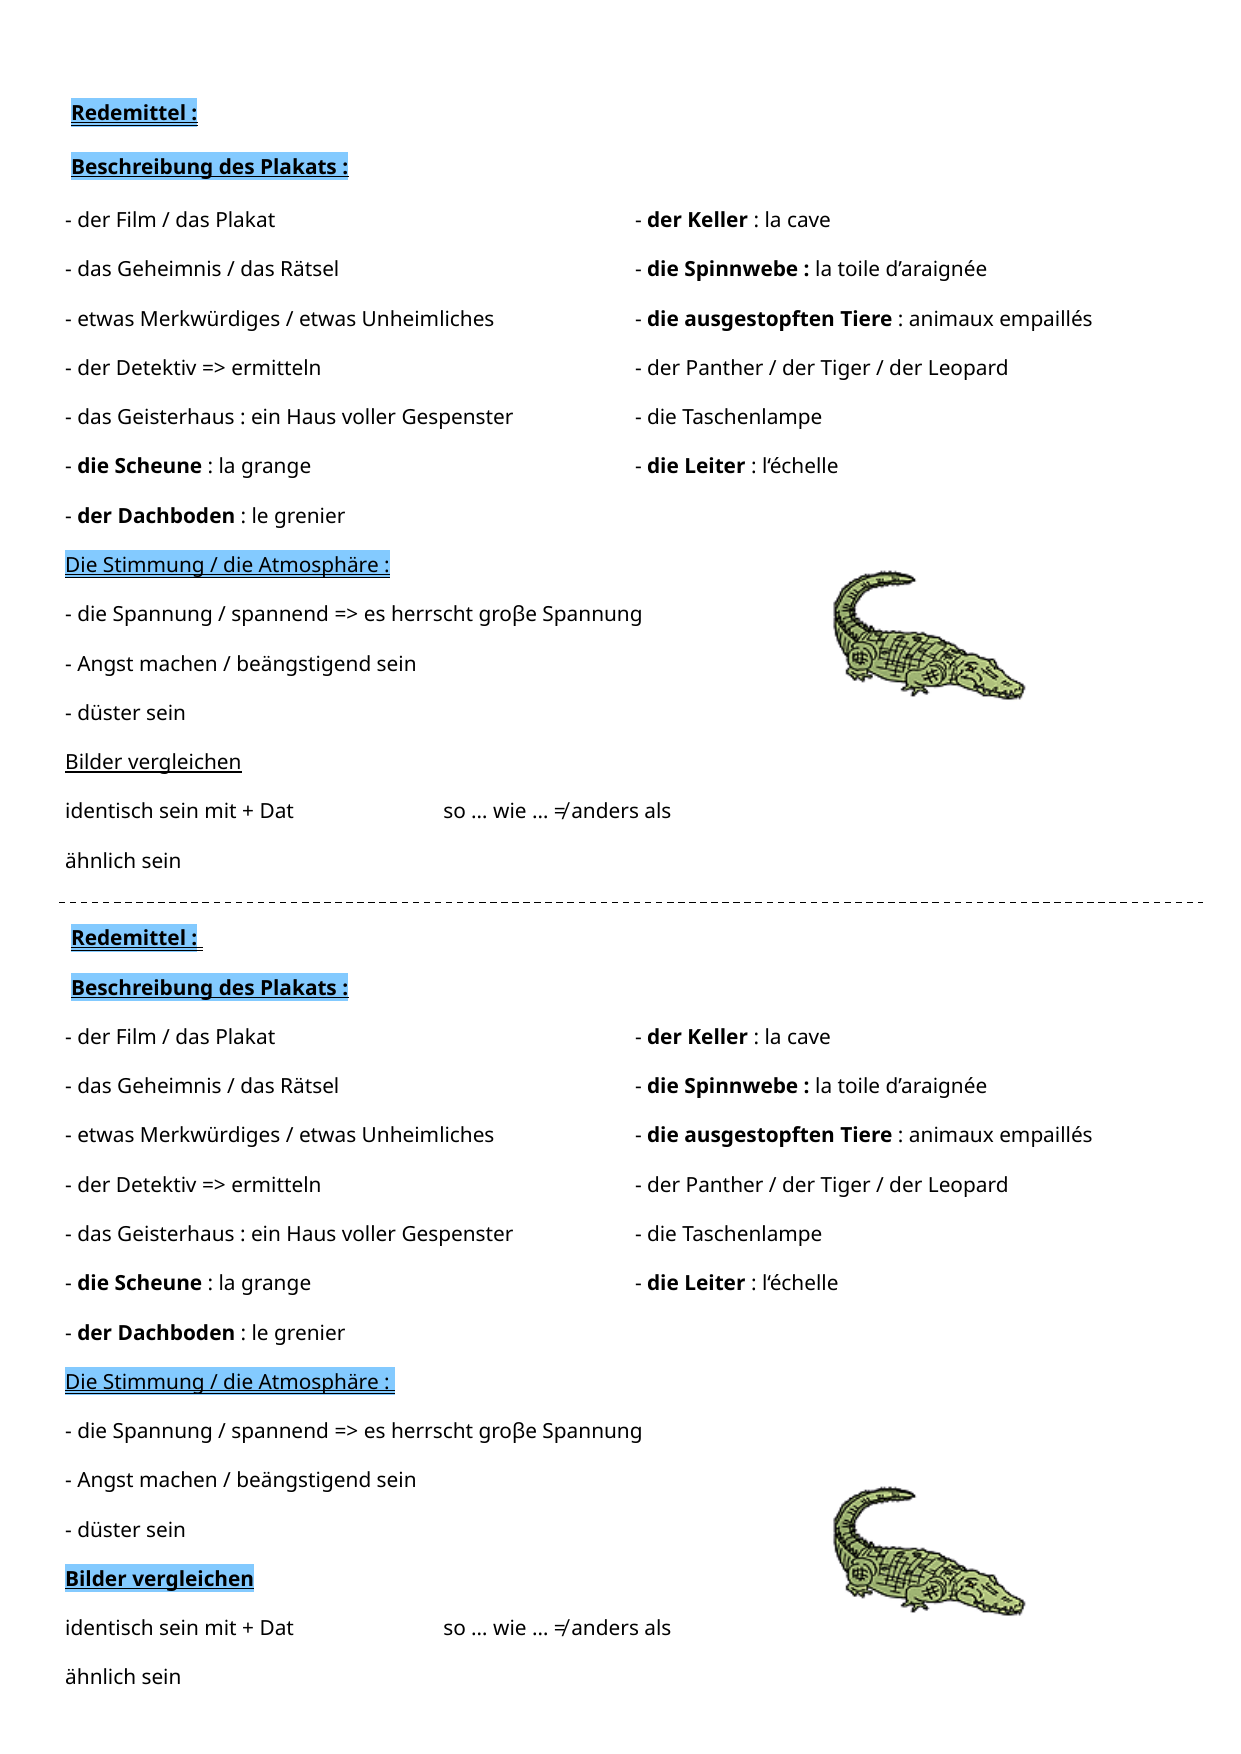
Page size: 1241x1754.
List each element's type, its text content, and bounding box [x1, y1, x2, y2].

text identisch sein mit + Dat so … wie … ≠ anders als [65, 796, 1093, 825]
text - die Spannung / spannend => es herrscht groβe Spannung [65, 599, 1093, 628]
text - etwas Merkwürdiges / etwas Unheimliches [65, 304, 617, 332]
text ähnlich sein [65, 846, 1093, 874]
text - der Film / das Plakat [65, 1022, 617, 1050]
text ähnlich sein [65, 1662, 1093, 1691]
text - die Spannung / spannend => es herrscht groβe Spannung [65, 1416, 1093, 1444]
text - die Spinnwebe : la toile d’araignée [635, 254, 1193, 283]
text - düster sein [65, 1515, 1093, 1543]
text - der Dachboden : le grenier [65, 1318, 617, 1346]
picture [818, 1592, 1038, 1613]
text - das Geisterhaus : ein Haus voller Gespenster [65, 402, 617, 431]
text - das Geisterhaus : ein Haus voller Gespenster [65, 1219, 617, 1247]
picture [818, 1543, 1038, 1564]
text - die Taschenlampe [635, 402, 1193, 431]
text - die ausgestopften Tiere : animaux empaillés [635, 1121, 1193, 1149]
text - der Panther / der Tiger / der Leopard [635, 1170, 1193, 1198]
text - das Geheimnis / das Rätsel [65, 254, 617, 283]
text - der Detektiv => ermitteln [65, 1170, 617, 1198]
text Die Stimmung / die Atmosphäre : [65, 1367, 1093, 1395]
text - die Taschenlampe [635, 1219, 1193, 1247]
text Redemittel : [71, 98, 1093, 127]
text - der Detektiv => ermitteln [65, 353, 617, 381]
text Beschreibung des Plakats : [71, 973, 1093, 1001]
picture [818, 578, 1038, 599]
text - der Keller : la cave [635, 1022, 1193, 1050]
text identisch sein mit + Dat so … wie … ≠ anders als [65, 1613, 1093, 1642]
text Beschreibung des Plakats : [71, 152, 1093, 180]
picture [818, 1494, 1038, 1515]
text - der Film / das Plakat [65, 205, 617, 234]
text - düster sein [65, 698, 1093, 726]
text - der Keller : la cave [635, 205, 1193, 234]
text Die Stimmung / die Atmosphäre : [65, 550, 1093, 578]
text - Angst machen / beängstigend sein [65, 1465, 1093, 1494]
text - die Scheune : la grange [65, 452, 617, 480]
text - etwas Merkwürdiges / etwas Unheimliches [65, 1121, 617, 1149]
text - die Leiter : l‘échelle [635, 1268, 1193, 1297]
text Bilder vergleichen [65, 1564, 1093, 1592]
picture [818, 677, 1038, 698]
picture [818, 628, 1038, 649]
text - der Dachboden : le grenier [65, 501, 617, 529]
text - Angst machen / beängstigend sein [65, 649, 1093, 677]
text - die Scheune : la grange [65, 1268, 617, 1297]
text - die Leiter : l‘échelle [635, 452, 1193, 480]
text - der Panther / der Tiger / der Leopard [635, 353, 1193, 381]
text Redemittel : [71, 895, 1093, 952]
text - das Geheimnis / das Rätsel [65, 1071, 617, 1100]
text - die ausgestopften Tiere : animaux empaillés [635, 304, 1193, 332]
text - die Spinnwebe : la toile d’araignée [635, 1071, 1193, 1100]
text Bilder vergleichen [65, 747, 1093, 776]
